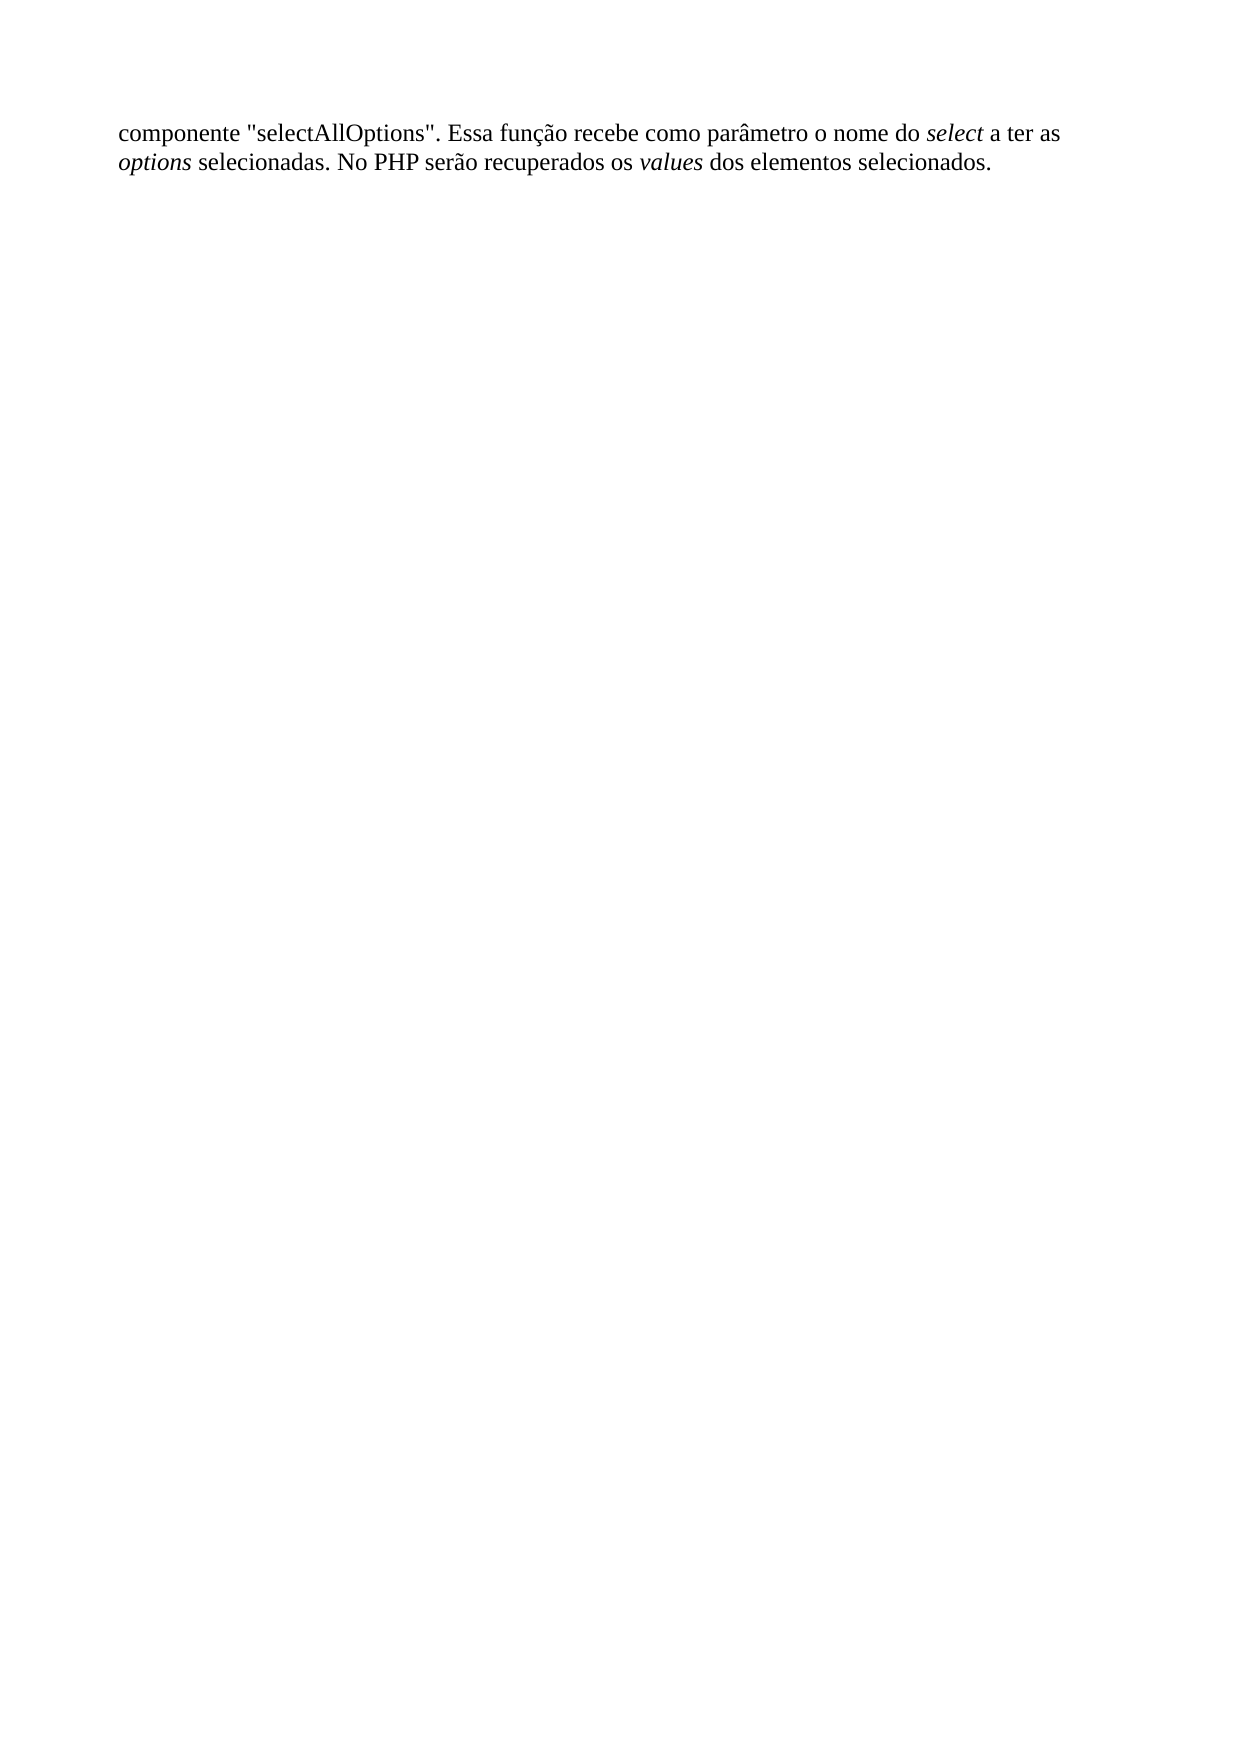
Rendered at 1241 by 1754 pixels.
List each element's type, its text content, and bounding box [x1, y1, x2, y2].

text componente "selectAllOptions". Essa função recebe como parâmetro o nome do select a ter as options selecionadas. No PHP serão recuperados os values dos elementos selecionados. [118, 118, 1122, 176]
